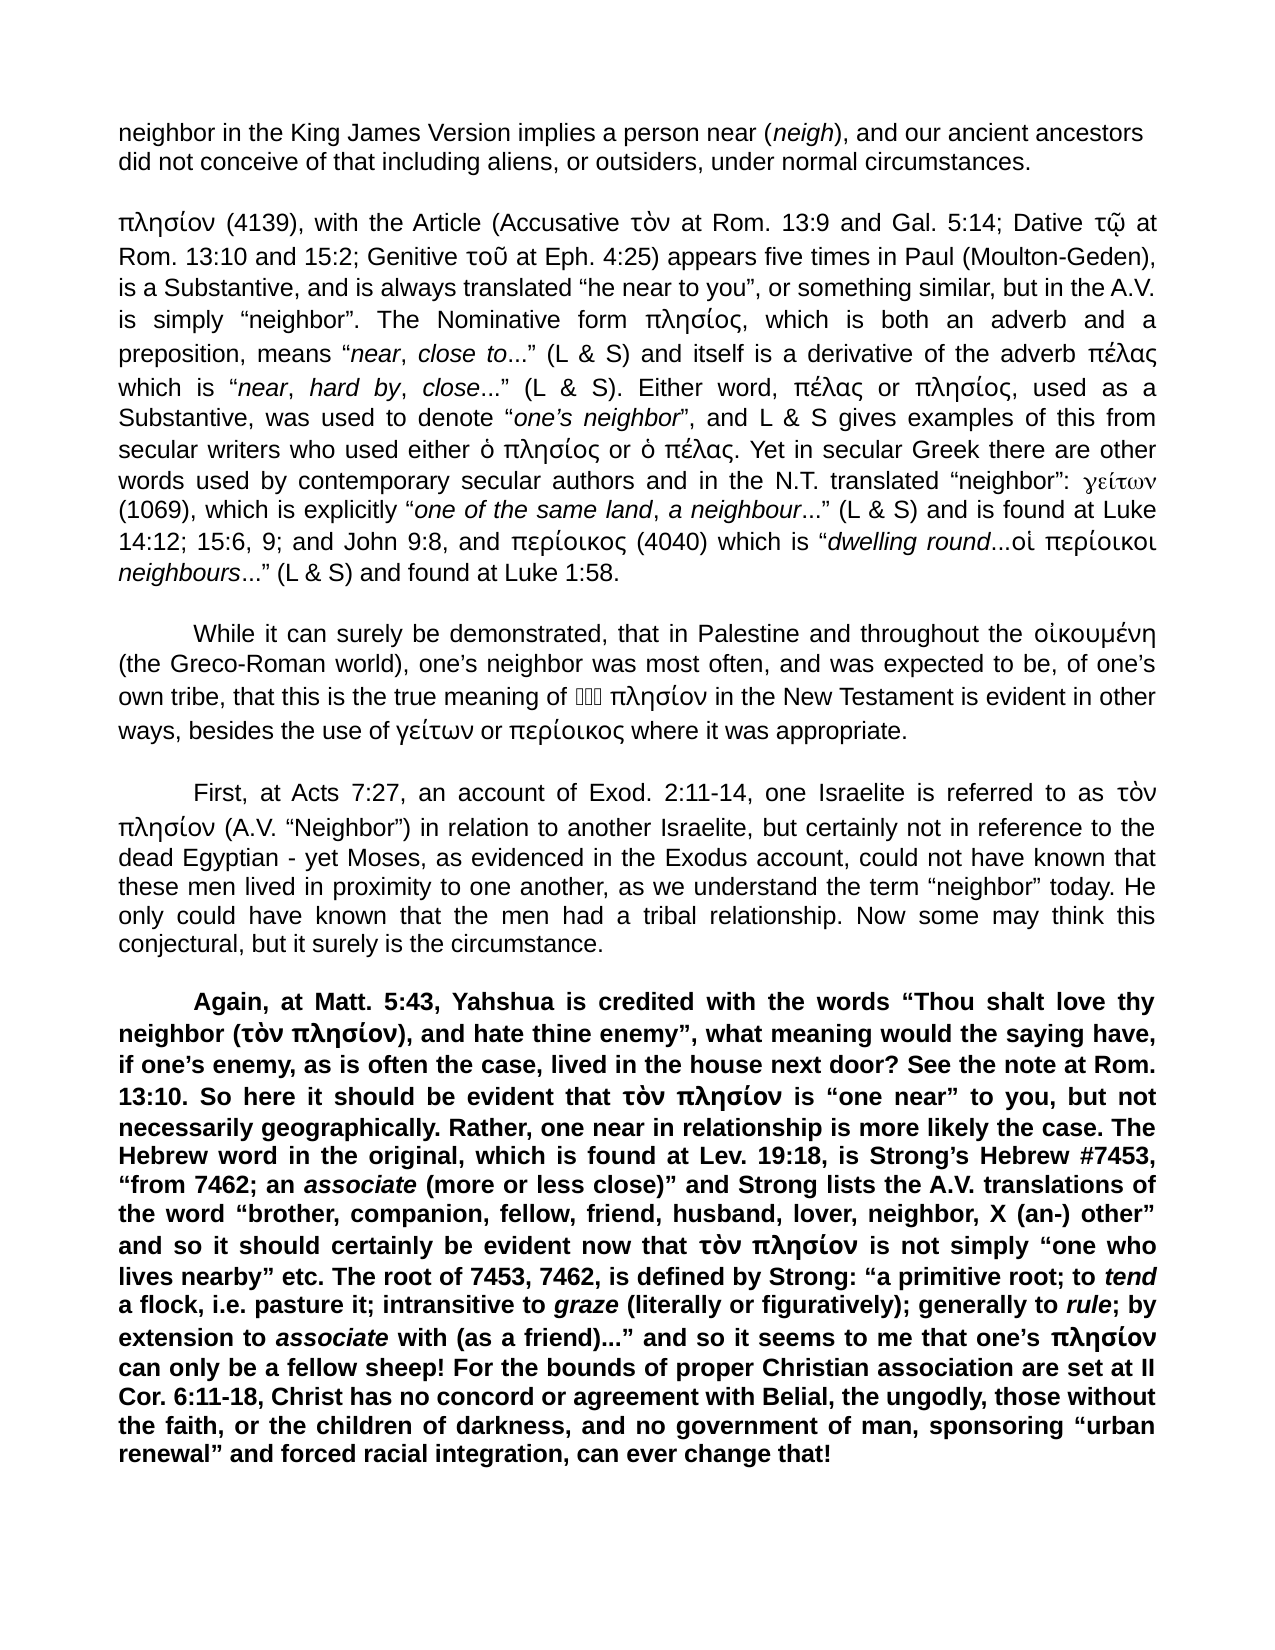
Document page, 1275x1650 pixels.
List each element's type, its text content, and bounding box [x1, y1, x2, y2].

text While it can surely be demonstrated, that in Palestine and throughout the οἰκουμένη (the Greco-Roman world), one’s neighbor was most often, and was expected to be, of one’s own tribe, that this is the true meaning of  πλησίον in the New Testament is evident in other ways, besides the use of γείτων or περίοικος where it was appropriate. [118, 615, 1157, 746]
text πλησίον (4139), with the Article (Accusative τὸν at Rom. 13:9 and Gal. 5:14; Dative τῷ at Rom. 13:10 and 15:2; Genitive τοῦ at Eph. 4:25) appears five times in Paul (Moulton-Geden), is a Substantive, and is always translated “he near to you”, or something similar, but in the A.V. is simply “neighbor”. The Nominative form πλησίος, which is both an adverb and a preposition, means “near, close to...” (L & S) and itself is a derivative of the adverb πέλας which is “near, hard by, close...” (L & S). Either word, πέλας or πλησίος, used as a Substantive, was used to denote “one’s neighbor”, and L & S gives examples of this from secular writers who used either ὁ πλησίος or ὁ πέλας. Yet in secular Greek there are other words used by contemporary secular authors and in the N.T. translated “neighbor”: γείτων (1069), which is explicitly “one of the same land, a neighbour...” (L & S) and is found at Luke 14:12; 15:6, 9; and John 9:8, and περίοικος (4040) which is “dwelling round...οἱ περίοικοι neighbours...” (L & S) and found at Luke 1:58. [118, 204, 1157, 587]
text neighbor in the King James Version implies a person near (neigh), and our ancient ancestors did not conceive of that including aliens, or outsiders, under normal circumstances. [118, 118, 1157, 176]
text Again, at Matt. 5:43, Yahshua is credited with the words “Thou shalt love thy neighbor (τὸν πλησίον), and hate thine enemy”, what meaning would the saying have, if one’s enemy, as is often the case, lived in the house next door? See the note at Rom. 13:10. So here it should be evident that τὸν πλησίον is “one near” to you, but not necessarily geographically. Rather, one near in relationship is more likely the case. The Hebrew word in the original, which is found at Lev. 19:18, is Strong’s Hebrew #7453, “from 7462; an associate (more or less close)” and Strong lists the A.V. translations of the word “brother, companion, fellow, friend, husband, lover, neighbor, X (an-) other” and so it should certainly be evident now that τὸν πλησίον is not simply “one who lives nearby” etc. The root of 7453, 7462, is defined by Strong: “a primitive root; to tend a flock, i.e. pasture it; intransitive to graze (literally or figuratively); generally to rule; by extension to associate with (as a friend)...” and so it seems to me that one’s πλησίον can only be a fellow sheep! For the bounds of proper Christian association are set at II Cor. 6:11-18, Christ has no concord or agreement with Belial, the ungodly, those without the faith, or the children of darkness, and no government of man, sponsoring “urban renewal” and forced racial integration, can ever change that! [118, 987, 1157, 1468]
text First, at Acts 7:27, an account of Exod. 2:11-14, one Israelite is referred to as τὸν πλησίον (A.V. “Neighbor”) in relation to another Israelite, but certainly not in reference to the dead Egyptian - yet Moses, as evidenced in the Exodus account, could not have known that these men lived in proximity to one another, as we understand the term “neighbor” today. He only could have known that the men had a tribal relationship. Now some may think this conjectural, but it surely is the circumstance. [118, 775, 1157, 958]
